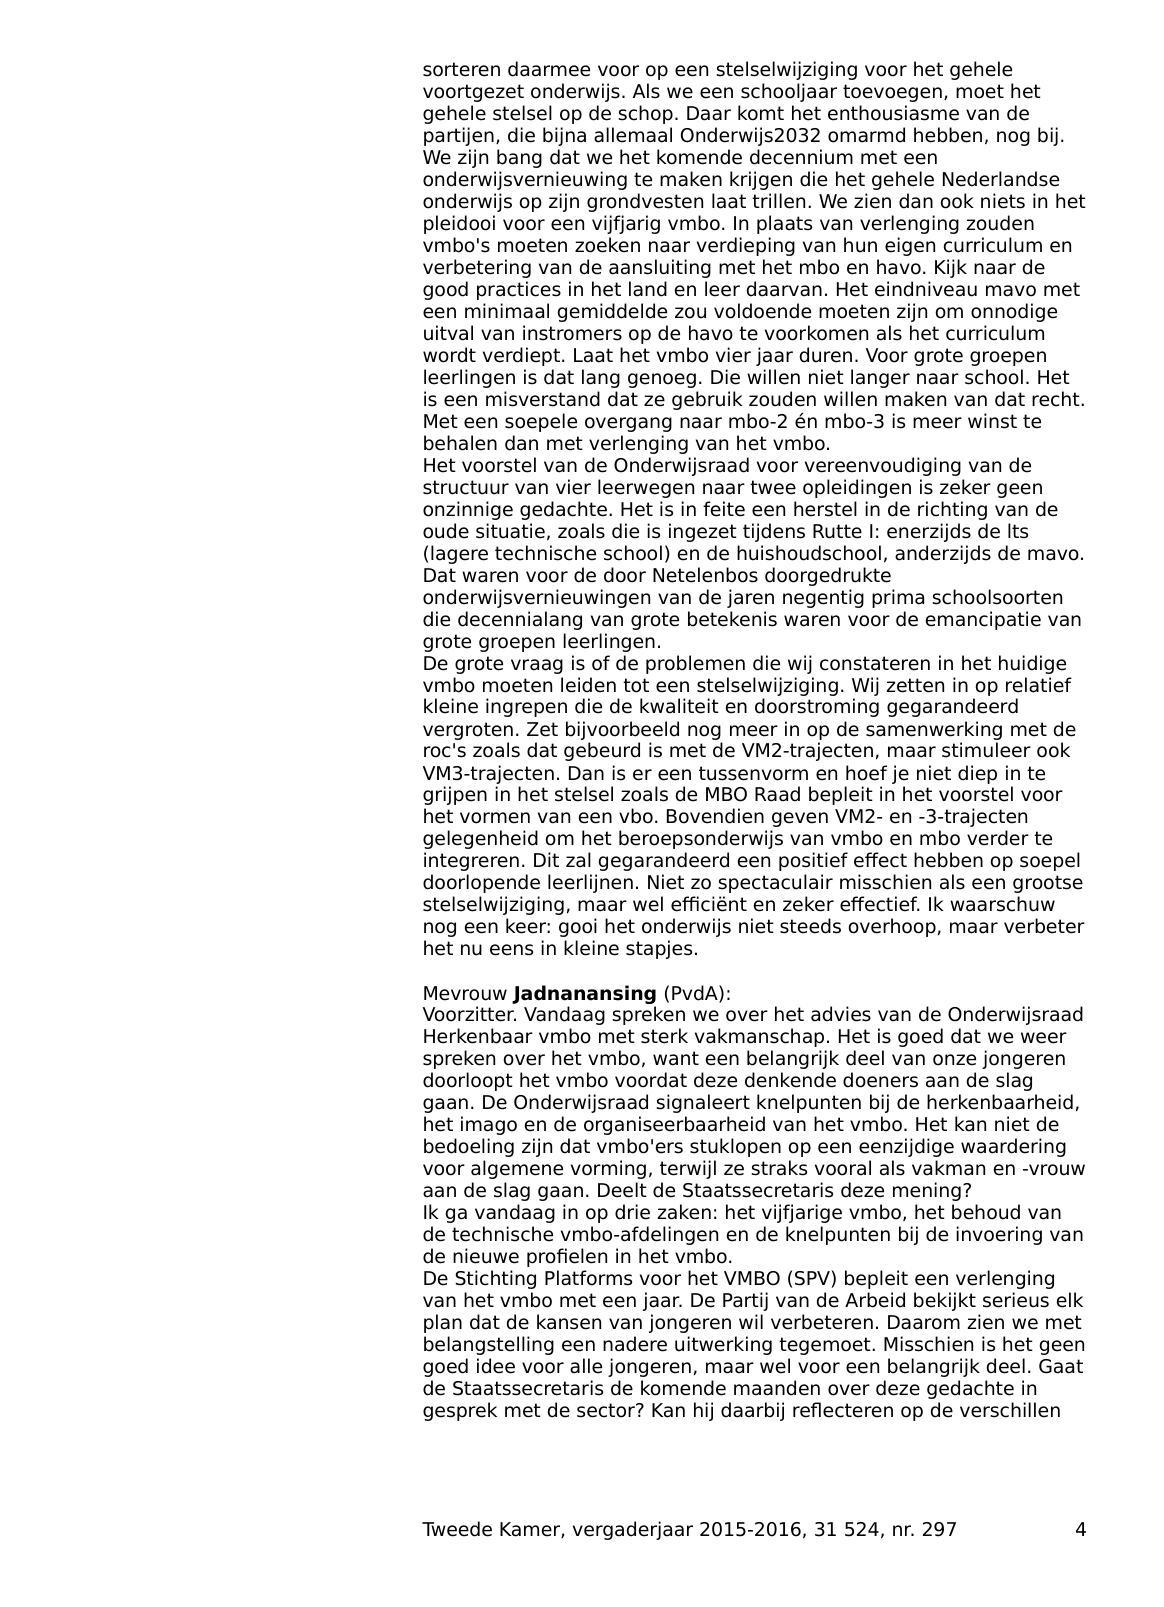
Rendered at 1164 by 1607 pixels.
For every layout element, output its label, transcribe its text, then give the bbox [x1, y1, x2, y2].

text Het voorstel van de Onderwijsraad voor vereenvoudiging van de structuur van vier leerwegen naar twee opleidingen is zeker geen onzinnige gedachte. Het is in feite een herstel in de richting van de oude situatie, zoals die is ingezet tijdens Rutte I: enerzijds de lts (lagere technische school) en de huishoudschool, anderzijds de mavo. Dat waren voor de door Netelenbos doorgedrukte onderwijsvernieuwingen van de jaren negentig prima schoolsoorten die decennialang van grote betekenis waren voor de emancipatie van grote groepen leerlingen. [422, 455, 1087, 652]
text sorteren daarmee voor op een stelselwijziging voor het gehele voortgezet onderwijs. Als we een schooljaar toevoegen, moet het gehele stelsel op de schop. Daar komt het enthousiasme van de partijen, die bijna allemaal Onderwijs2032 omarmd hebben, nog bij. We zijn bang dat we het komende decennium met een onderwijsvernieuwing te maken krijgen die het gehele Nederlandse onderwijs op zijn grondvesten laat trillen. We zien dan ook niets in het pleidooi voor een vijfjarig vmbo. In plaats van verlenging zouden vmbo's moeten zoeken naar verdieping van hun eigen curriculum en verbetering van de aansluiting met het mbo en havo. Kijk naar de good practices in het land en leer daarvan. Het eindniveau mavo met een minimaal gemiddelde zou voldoende moeten zijn om onnodige uitval van instromers op de havo te voorkomen als het curriculum wordt verdiept. Laat het vmbo vier jaar duren. Voor grote groepen leerlingen is dat lang genoeg. Die willen niet langer naar school. Het is een misverstand dat ze gebruik zouden willen maken van dat recht. Met een soepele overgang naar mbo-2 én mbo-3 is meer winst te behalen dan met verlenging van het vmbo. [422, 59, 1087, 455]
text Voorzitter. Vandaag spreken we over het advies van de Onderwijsraad Herkenbaar vmbo met sterk vakmanschap. Het is goed dat we weer spreken over het vmbo, want een belangrijk deel van onze jongeren doorloopt het vmbo voordat deze denkende doeners aan de slag gaan. De Onderwijsraad signaleert knelpunten bij de herkenbaarheid, het imago en de organiseerbaarheid van het vmbo. Het kan niet de bedoeling zijn dat vmbo'ers stuklopen op een eenzijdige waardering voor algemene vorming, terwijl ze straks vooral als vakman en -vrouw aan de slag gaan. Deelt de Staatssecretaris deze mening? [422, 1004, 1087, 1202]
text De grote vraag is of de problemen die wij constateren in het huidige vmbo moeten leiden tot een stelselwijziging. Wij zetten in op relatief kleine ingrepen die de kwaliteit en doorstroming gegarandeerd vergroten. Zet bijvoorbeeld nog meer in op de samenwerking met de roc's zoals dat gebeurd is met de VM2-trajecten, maar stimuleer ook VM3-trajecten. Dan is er een tussenvorm en hoef je niet diep in te grijpen in het stelsel zoals de MBO Raad bepleit in het voorstel voor het vormen van een vbo. Bovendien geven VM2- en -3-trajecten gelegenheid om het beroepsonderwijs van vmbo en mbo verder te integreren. Dit zal gegarandeerd een positief effect hebben op soepel doorlopende leerlijnen. Niet zo spectaculair misschien als een grootse stelselwijziging, maar wel efficiënt en zeker effectief. Ik waarschuw nog een keer: gooi het onderwijs niet steeds overhoop, maar verbeter het nu eens in kleine stapjes. [422, 652, 1087, 960]
text Mevrouw Jadnanansing (PvdA): [422, 982, 1087, 1004]
text Ik ga vandaag in op drie zaken: het vijfjarige vmbo, het behoud van de technische vmbo-afdelingen en de knelpunten bij de invoering van de nieuwe profielen in het vmbo. [422, 1202, 1087, 1268]
text De Stichting Platforms voor het VMBO (SPV) bepleit een verlenging van het vmbo met een jaar. De Partij van de Arbeid bekijkt serieus elk plan dat de kansen van jongeren wil verbeteren. Daarom zien we met belangstelling een nadere uitwerking tegemoet. Misschien is het geen goed idee voor alle jongeren, maar wel voor een belangrijk deel. Gaat de Staatssecretaris de komende maanden over deze gedachte in gesprek met de sector? Kan hij daarbij reflecteren op de verschillen [422, 1268, 1087, 1422]
